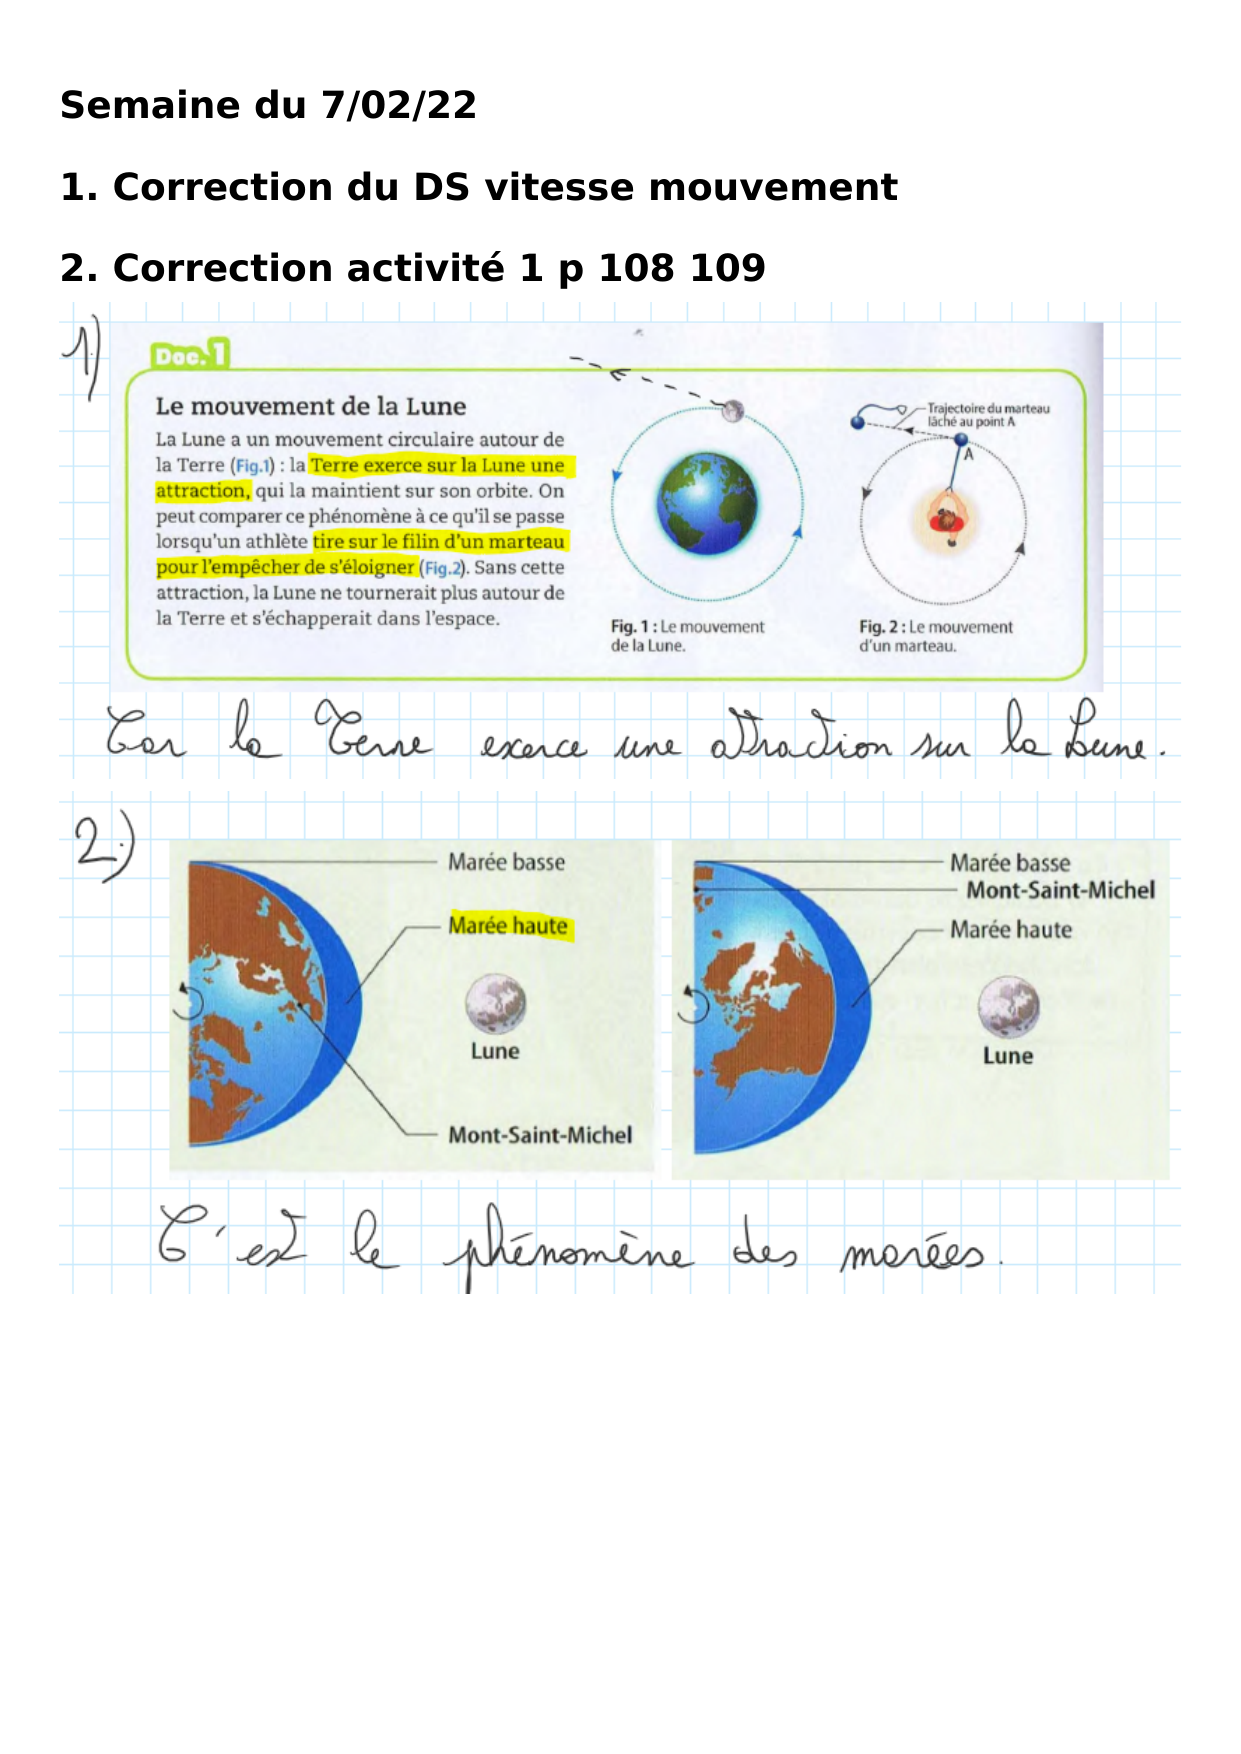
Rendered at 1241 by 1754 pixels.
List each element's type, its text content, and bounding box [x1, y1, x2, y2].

subtitle Semaine du 7/02/22 [59, 84, 1181, 128]
subtitle 1. Correction du DS vitesse mouvement [59, 165, 1181, 209]
picture [59, 791, 1182, 1294]
picture [59, 302, 1182, 779]
subtitle 2. Correction activité 1 p 108 109 [59, 246, 1181, 290]
